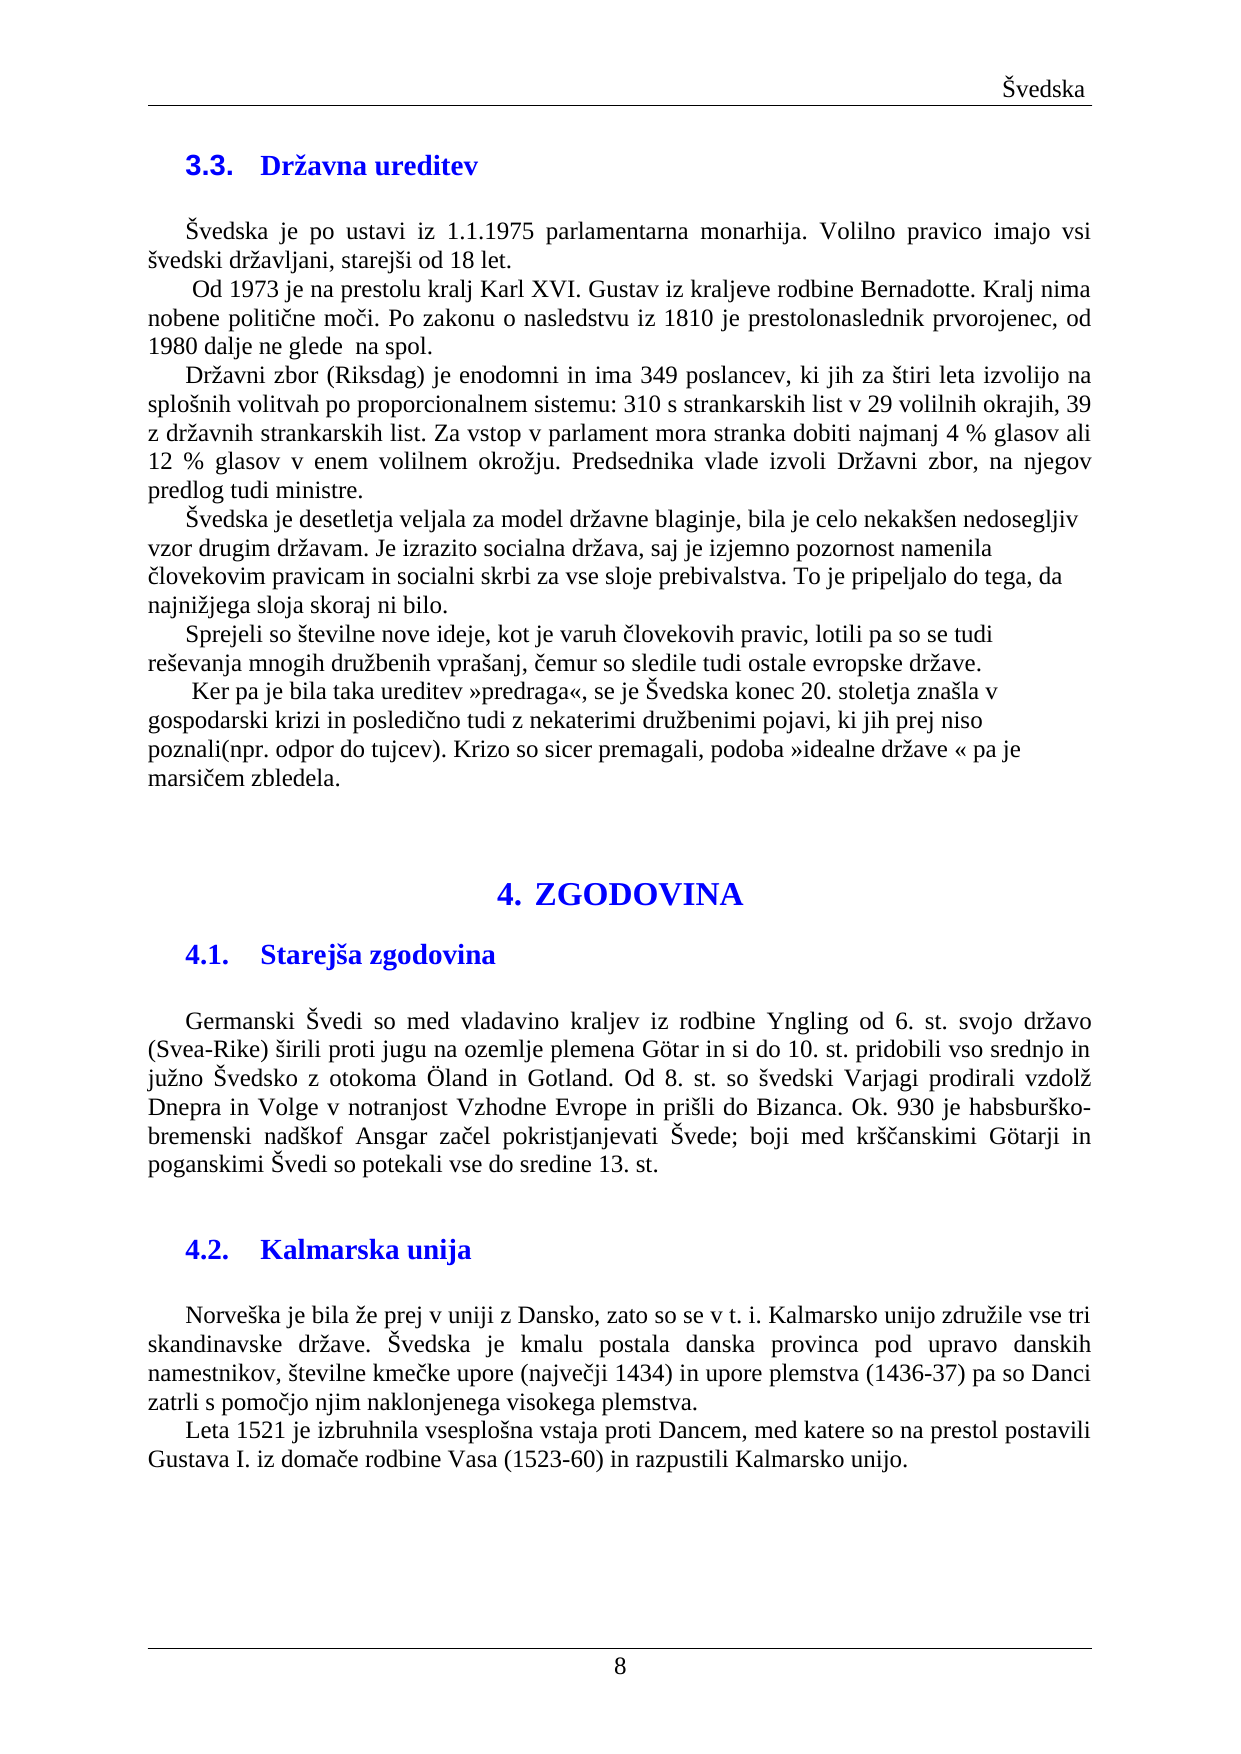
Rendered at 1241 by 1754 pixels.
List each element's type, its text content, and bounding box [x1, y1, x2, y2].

text Norveška je bila že prej v uniji z Dansko, zato so se v t. i. Kalmarsko unijo združile vse tri skandinavske države. Švedska je kmalu postala danska provinca pod upravo danskih namestnikov, številne kmečke upore (največji 1434) in upore plemstva (1436-37) pa so Danci zatrli s pomočjo njim naklonjenega visokega plemstva. [148, 1301, 1092, 1416]
subtitle Starejša zgodovina [185, 937, 1092, 971]
text Državni zbor (Riksdag) je enodomni in ima 349 poslancev, ki jih za štiri leta izvolijo na splošnih volitvah po proporcionalnem sistemu: 310 s strankarskih list v 29 volilnih okrajih, 39 z državnih strankarskih list. Za vstop v parlament mora stranka dobiti najmanj 4 % glasov ali 12 % glasov v enem volilnem okrožju. Predsednika vlade izvoli Državni zbor, na njegov predlog tudi ministre. [148, 360, 1092, 504]
subtitle Kalmarska unija [185, 1232, 1092, 1266]
subtitle Državna ureditev [185, 148, 1092, 181]
text Ker pa je bila taka ureditev »predraga«, se je Švedska konec 20. stoletja znašla v gospodarski krizi in posledično tudi z nekaterimi družbenimi pojavi, ki jih prej niso poznali(npr. odpor do tujcev). Krizo so sicer premagali, podoba »idealne države « pa je marsičem zbledela. [148, 676, 1092, 791]
text Švedska je desetletja veljala za model državne blaginje, bila je celo nekakšen nedosegljiv vzor drugim državam. Je izrazito socialna država, saj je izjemno pozornost namenila človekovim pravicam in socialni skrbi za vse sloje prebivalstva. To je pripeljalo do tega, da najnižjega sloja skoraj ni bilo. [148, 504, 1092, 619]
text Od 1973 je na prestolu kralj Karl XVI. Gustav iz kraljeve rodbine Bernadotte. Kralj nima nobene politične moči. Po zakonu o nasledstvu iz 1810 je prestolonaslednik prvorojenec, od 1980 dalje ne glede na spol. [148, 274, 1092, 360]
text Sprejeli so številne nove ideje, kot je varuh človekovih pravic, lotili pa so se tudi reševanja mnogih družbenih vprašanj, čemur so sledile tudi ostale evropske države. [148, 619, 1092, 676]
text Germanski Švedi so med vladavino kraljev iz rodbine Yngling od 6. st. svojo državo (Svea-Rike) širili proti jugu na ozemlje plemena Götar in si do 10. st. pridobili vso srednjo in južno Švedsko z otokoma Öland in Gotland. Od 8. st. so švedski Varjagi prodirali vzdolž Dnepra in Volge v notranjost Vzhodne Evrope in prišli do Bizanca. Ok. 930 je habsburško-bremenski nadškof Ansgar začel pokristjanjevati Švede; boji med krščanskimi Götarji in poganskimi Švedi so potekali vse do sredine 13. st. [148, 1006, 1092, 1178]
subtitle ZGODOVINA [148, 874, 1092, 912]
text Švedska je po ustavi iz 1.1.1975 parlamentarna monarhija. Volilno pravico imajo vsi švedski državljani, starejši od 18 let. [148, 216, 1092, 274]
text Leta 1521 je izbruhnila vsesplošna vstaja proti Dancem, med katere so na prestol postavili Gustava I. iz domače rodbine Vasa (1523-60) in razpustili Kalmarsko unijo. [148, 1416, 1092, 1473]
